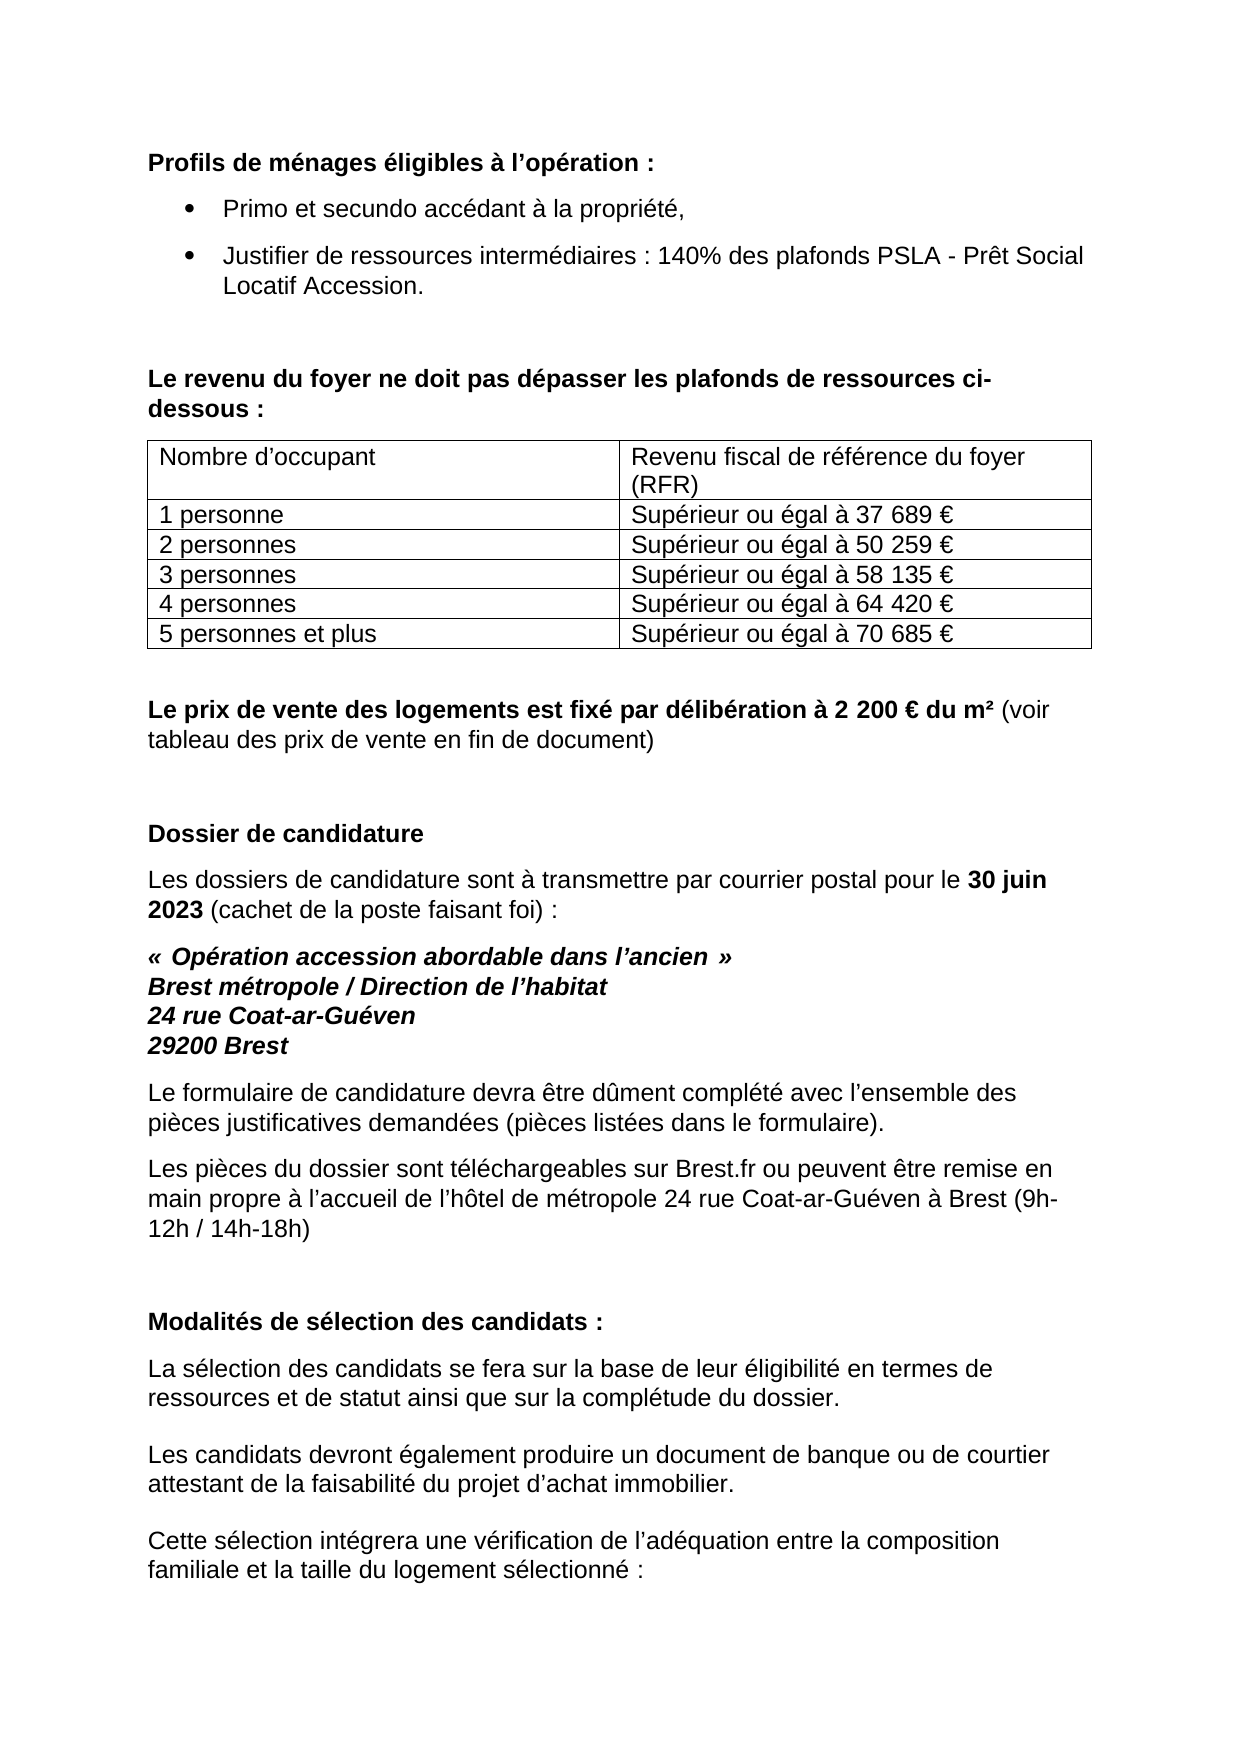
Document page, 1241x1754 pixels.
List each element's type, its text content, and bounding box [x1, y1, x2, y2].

text Les pièces du dossier sont téléchargeables sur Brest.fr ou peuvent être remise en main propre à l’accueil de l’hôtel de métropole 24 rue Coat-ar-Guéven à Brest (9h-12h / 14h-18h) [148, 1154, 1093, 1243]
text Les dossiers de candidature sont à transmettre par courrier postal pour le 30 juin 2023 (cachet de la poste faisant foi) : [148, 865, 1093, 924]
table_cell Supérieur ou égal à 37 689 € [620, 500, 1091, 529]
text Le revenu du foyer ne doit pas dépasser les plafonds de ressources ci-dessous : [148, 364, 1093, 423]
text La sélection des candidats se fera sur la base de leur éligibilité en termes de ressources et de statut ainsi que sur la complétude du dossier. [148, 1354, 1093, 1411]
text « Opération accession abordable dans l’ancien » Brest métropole / Direction de l’habitat 24 rue Coat-ar-Guéven 29200 Brest [148, 942, 1093, 1060]
table_cell 2 personnes [148, 530, 619, 558]
table_cell 3 personnes [148, 560, 619, 588]
table_cell Supérieur ou égal à 64 420 € [620, 589, 1091, 618]
table_header Nombre d’occupant [148, 441, 619, 499]
table_cell 5 personnes et plus [148, 619, 619, 648]
list Justifier de ressources intermédiaires : 140% des plafonds PSLA - Prêt Social Locatif Accession. [185, 241, 1093, 299]
text Cette sélection intégrera une vérification de l’adéquation entre la composition familiale et la taille du logement sélectionné : [148, 1526, 1093, 1584]
text Le formulaire de candidature devra être dûment complété avec l’ensemble des pièces justificatives demandées (pièces listées dans le formulaire). [148, 1078, 1093, 1136]
table_cell Supérieur ou égal à 58 135 € [620, 560, 1091, 588]
text Modalités de sélection des candidats : [148, 1307, 1093, 1336]
list Primo et secundo accédant à la propriété, [185, 194, 1093, 223]
text Les candidats devront également produire un document de banque ou de courtier attestant de la faisabilité du projet d’achat immobilier. [148, 1440, 1093, 1497]
list Profils de ménages éligibles à l’opération : [148, 148, 1093, 176]
list Le prix de vente des logements est fixé par délibération à 2 200 € du m² (voir tableau des prix de vente en fin de document) [148, 696, 1093, 754]
table_cell Supérieur ou égal à 70 685 € [620, 619, 1091, 648]
list Dossier de candidature [148, 818, 1093, 847]
table_cell 4 personnes [148, 589, 619, 618]
table_cell Supérieur ou égal à 50 259 € [620, 530, 1091, 558]
table_cell 1 personne [148, 500, 619, 529]
table_header Revenu fiscal de référence du foyer (RFR) [620, 441, 1091, 499]
